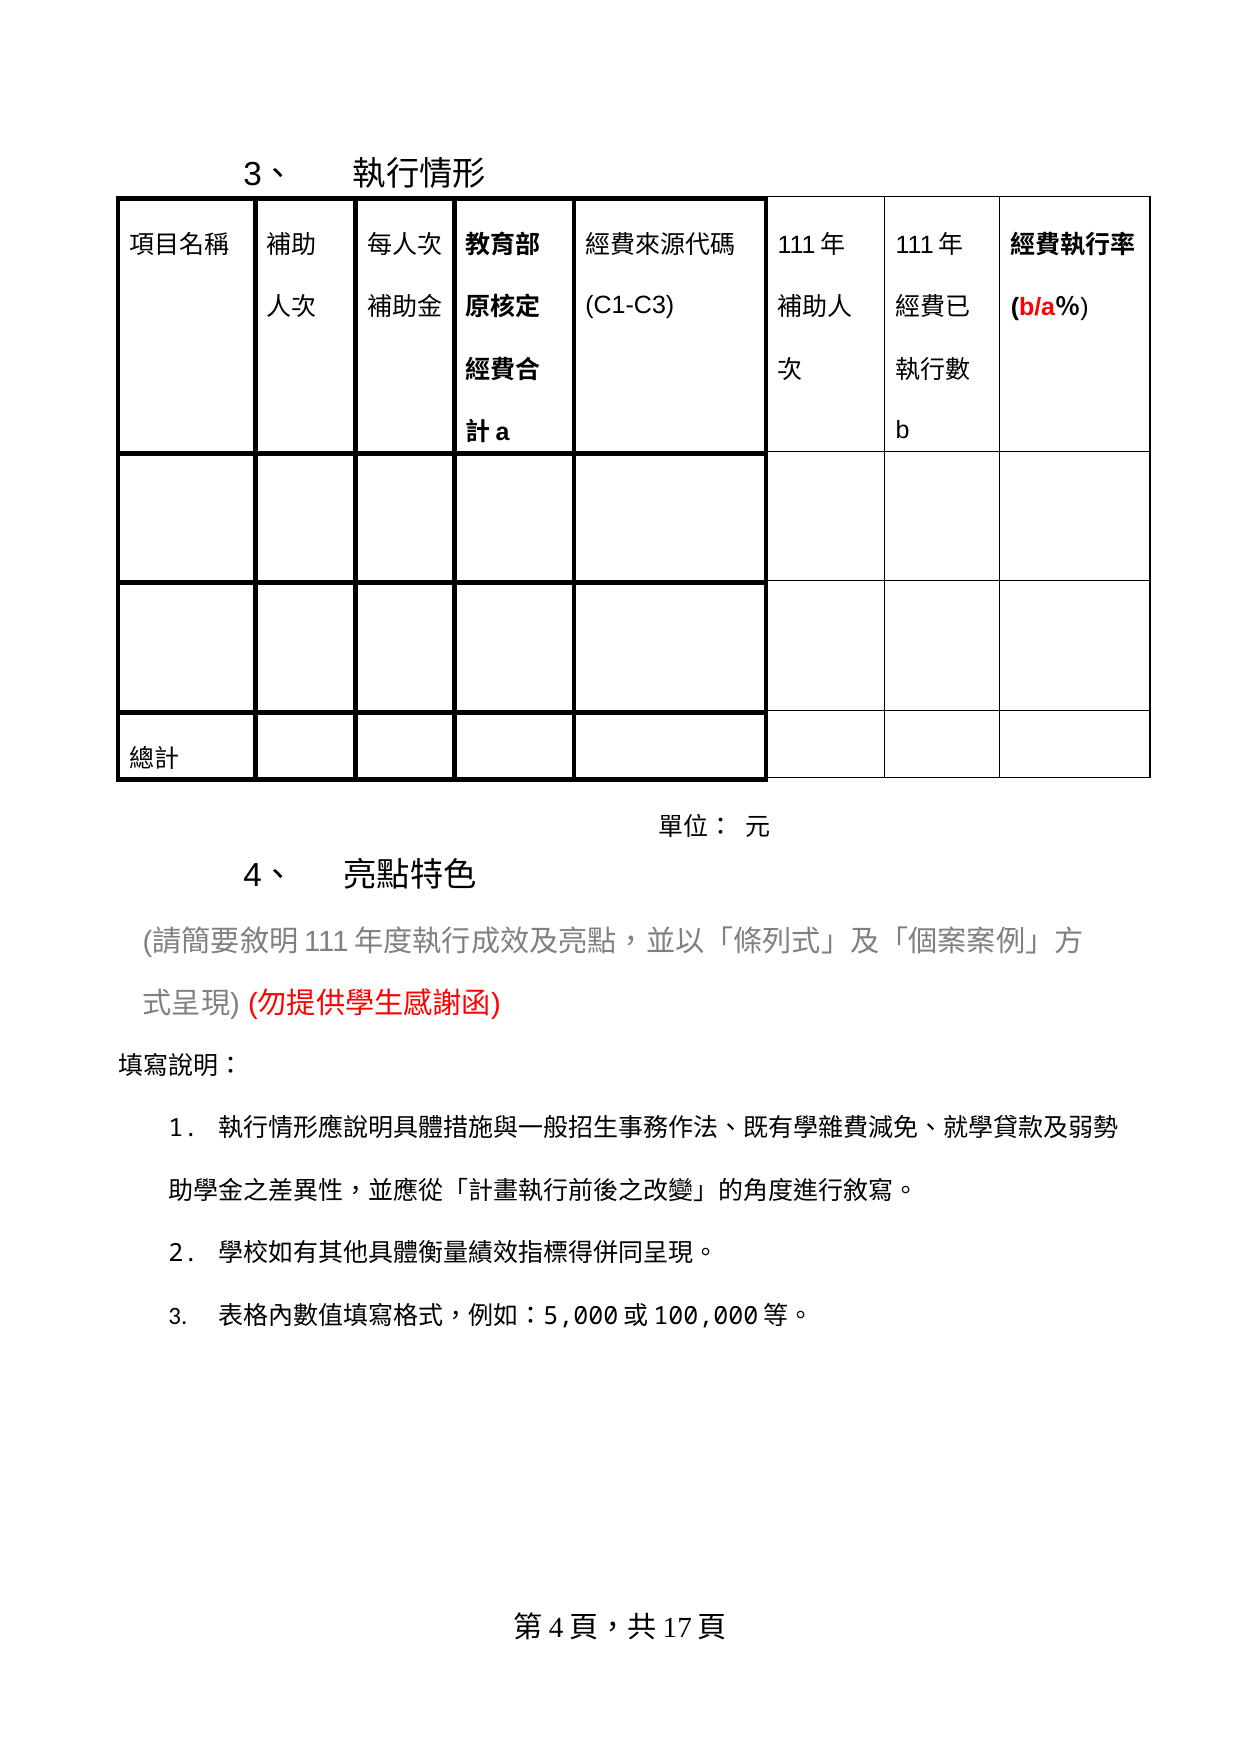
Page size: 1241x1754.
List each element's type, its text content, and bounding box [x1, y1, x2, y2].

table_cell [885, 452, 999, 580]
list 執行情形 [243, 144, 1122, 196]
table_cell [1000, 581, 1149, 710]
table_header 每人次補助金 [358, 201, 452, 451]
table_cell [457, 715, 572, 777]
table_cell [358, 456, 452, 580]
table_cell [1000, 711, 1149, 777]
table_cell [358, 715, 452, 777]
table_cell [1000, 452, 1149, 580]
table_cell 總計 [120, 715, 253, 777]
table_cell [358, 585, 452, 710]
list 亮點特色 [243, 844, 1122, 897]
table_cell [457, 456, 572, 580]
table_header 經費執行率(b/a％) [1000, 197, 1149, 451]
table_cell [768, 452, 884, 580]
table_cell [457, 585, 572, 710]
table_cell [885, 581, 999, 710]
table_header 教育部原核定經費合計a [457, 201, 572, 451]
text 單位： 元 [118, 782, 1122, 844]
list 學校如有其他具體衡量績效指標得併同呈現。 [168, 1209, 1122, 1272]
table_cell [576, 585, 764, 710]
text 式呈現) (勿提供學生感謝函) [118, 959, 1122, 1022]
table_cell [120, 585, 253, 710]
table_cell [768, 581, 884, 710]
text (請簡要敘明111年度執行成效及亮點，並以「條列式」及「個案案例」方 [118, 897, 1122, 959]
table_cell [768, 711, 884, 777]
table_header 補助 人次 [258, 201, 353, 451]
list 表格內數值填寫格式，例如：5,000或100,000等。 [168, 1272, 1122, 1334]
list 執行情形應說明具體措施與一般招生事務作法、既有學雜費減免、就學貸款及弱勢助學金之差異性，並應從「計畫執行前後之改變」的角度進行敘寫。 [168, 1084, 1122, 1209]
table_header 111年 經費已執行數b [885, 197, 999, 451]
table_cell [120, 456, 253, 580]
table_cell [258, 456, 353, 580]
table_cell [258, 715, 353, 777]
table_cell [885, 711, 999, 777]
table_header 111年 補助人次 [768, 197, 884, 451]
table_cell [258, 585, 353, 710]
table_cell [576, 456, 764, 580]
table_header 經費來源代碼(C1-C3) [576, 201, 764, 451]
text 填寫說明： [118, 1022, 1122, 1084]
table_header 項目名稱 [120, 201, 253, 451]
table_cell [576, 715, 764, 777]
